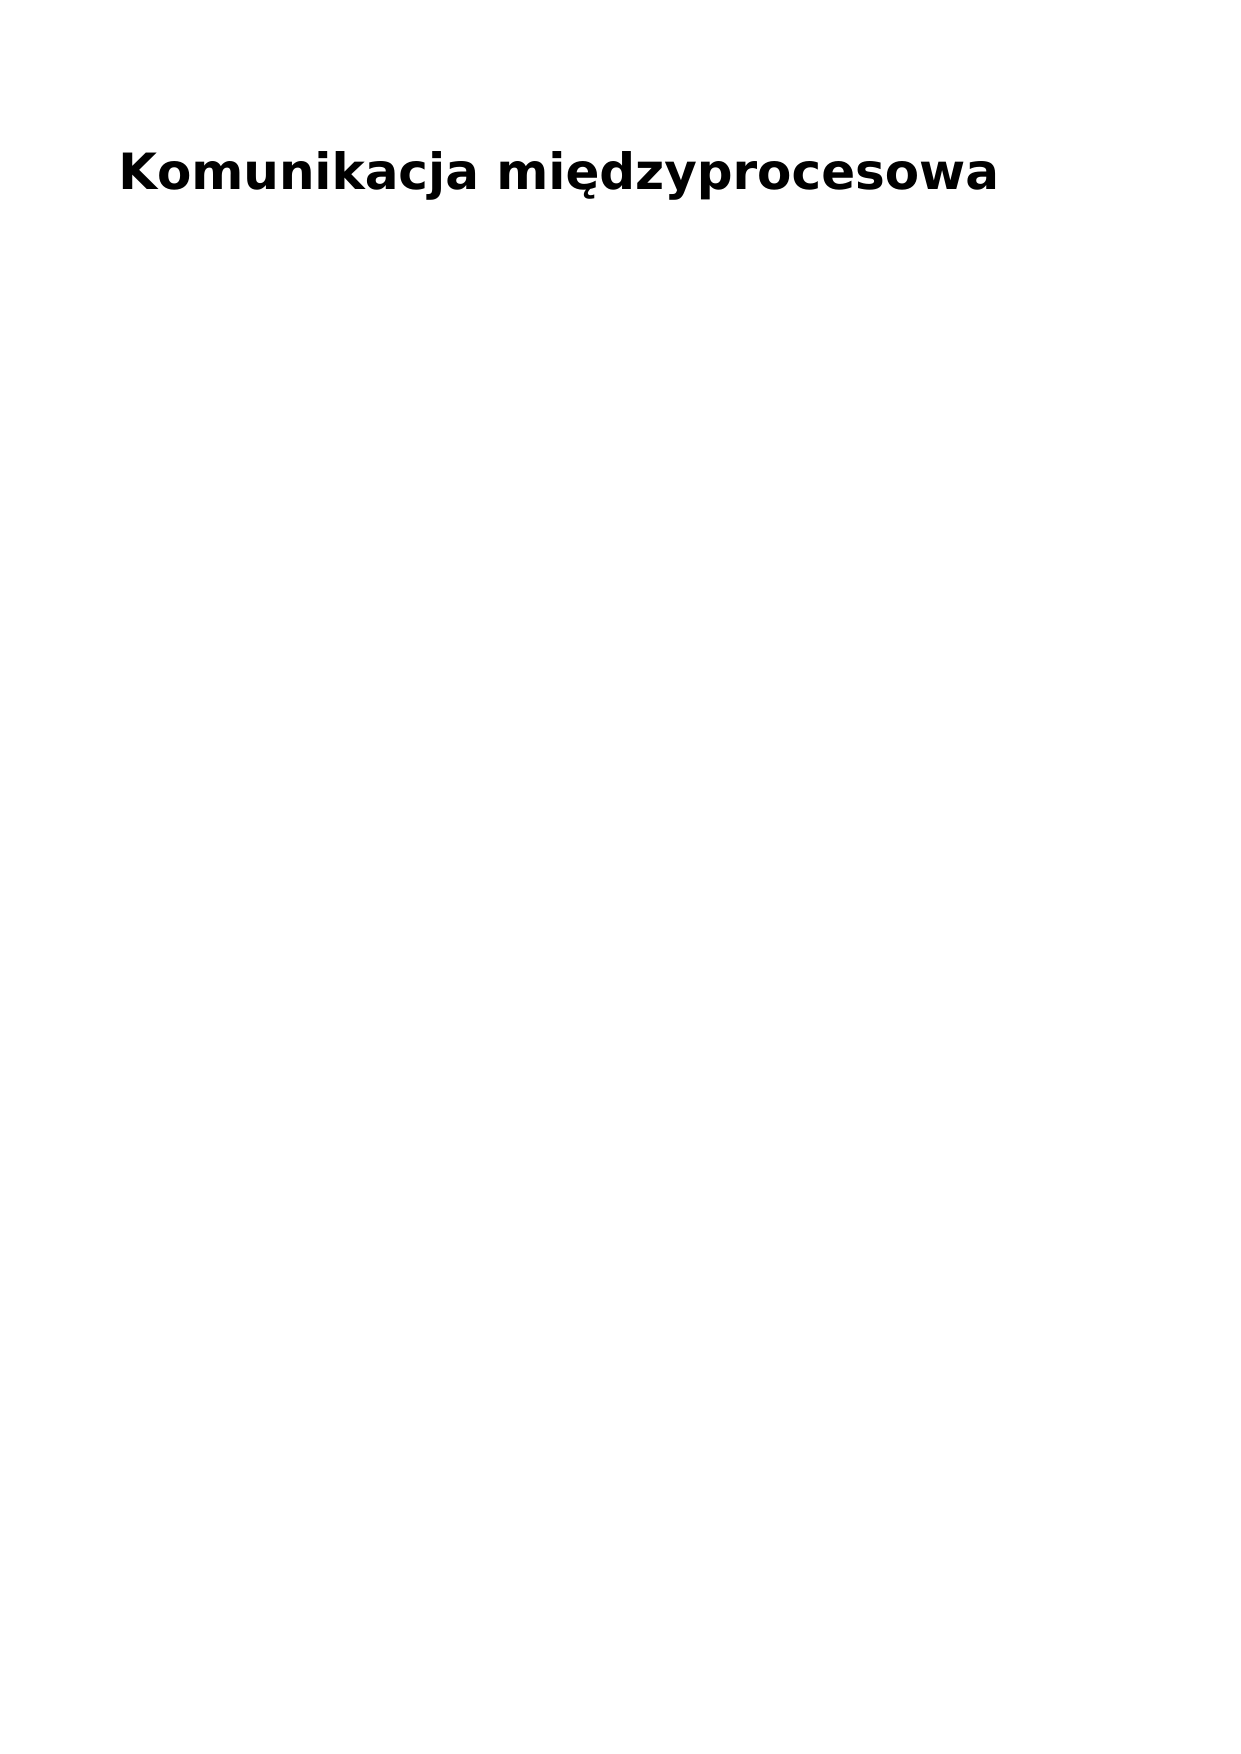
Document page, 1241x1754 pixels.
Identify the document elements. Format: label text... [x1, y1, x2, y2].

subtitle Komunikacja międzyprocesowa [118, 143, 1122, 201]
